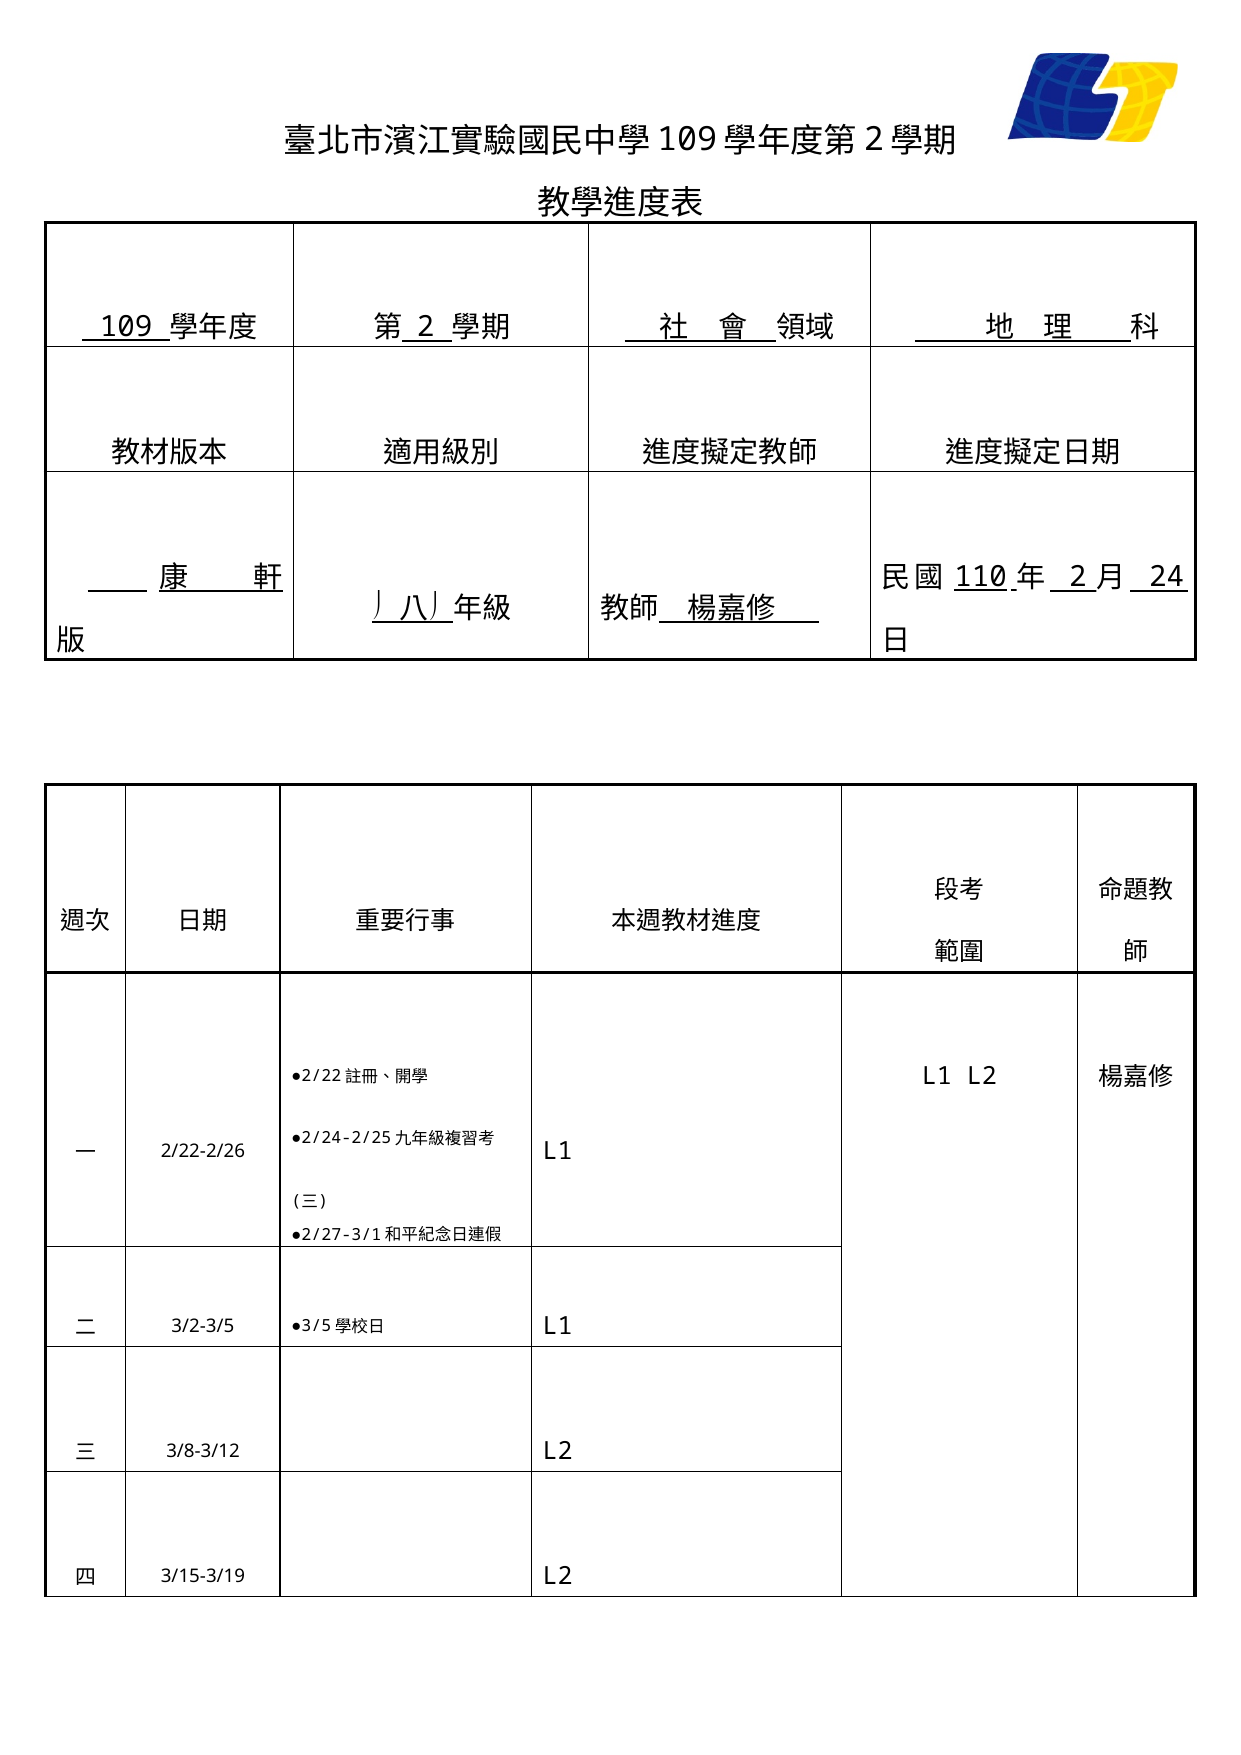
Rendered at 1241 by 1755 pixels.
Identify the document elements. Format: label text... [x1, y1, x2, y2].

table_cell L1 [532, 1247, 841, 1346]
table_header 本週教材進度 [532, 786, 841, 971]
table_cell 3/2-3/5 [126, 1247, 279, 1346]
table_header 第 2 學期 [294, 224, 588, 346]
table_cell [281, 1472, 531, 1596]
table_cell 民國110年 2月 24日 [871, 472, 1194, 658]
table_cell 進度擬定教師 [589, 347, 870, 471]
table_cell  八 年級 [294, 472, 588, 658]
table_cell 教材版本 [47, 347, 293, 471]
table_cell 二 [47, 1247, 125, 1346]
table_cell 一 [47, 974, 125, 1246]
table_cell L2 [532, 1347, 841, 1471]
table_cell L1 [532, 974, 841, 1246]
table_header 109 學年度 [47, 224, 293, 346]
table_header 重要行事 [281, 786, 531, 971]
table_header 日期 [126, 786, 279, 971]
table_cell L2 [532, 1472, 841, 1596]
text 臺北市濱江實驗國民中學109學年度第2學期 [59, 96, 1181, 158]
table_header 段考 範圍 [842, 786, 1077, 971]
table_header 社 會 領域 [589, 224, 870, 346]
table_cell 進度擬定日期 [871, 347, 1194, 471]
table_cell ●2/22註冊、開學 ●2/24-2/25九年級複習考(三) ●2/27-3/1和平紀念日連假 [281, 974, 531, 1246]
table_cell 2/22-2/26 [126, 974, 279, 1246]
text 教學進度表 [59, 158, 1181, 221]
table_cell 3/8-3/12 [126, 1347, 279, 1471]
table_cell [281, 1347, 531, 1471]
table_cell 適用級別 [294, 347, 588, 471]
table_header 地 理 科 [871, 224, 1194, 346]
table_cell 3/15-3/19 [126, 1472, 279, 1596]
table_cell 三 [47, 1347, 125, 1471]
table_header 週次 [47, 786, 125, 971]
table_cell 教師 楊嘉修 [589, 472, 870, 658]
table_cell L1 L2 [842, 974, 1077, 1596]
table_header 命題教師 [1078, 786, 1193, 971]
table_cell 楊嘉修 [1078, 974, 1193, 1596]
table_cell ●3/5學校日 [281, 1247, 531, 1346]
table_cell 康 軒 版 [47, 472, 293, 658]
table_cell 四 [47, 1472, 125, 1596]
